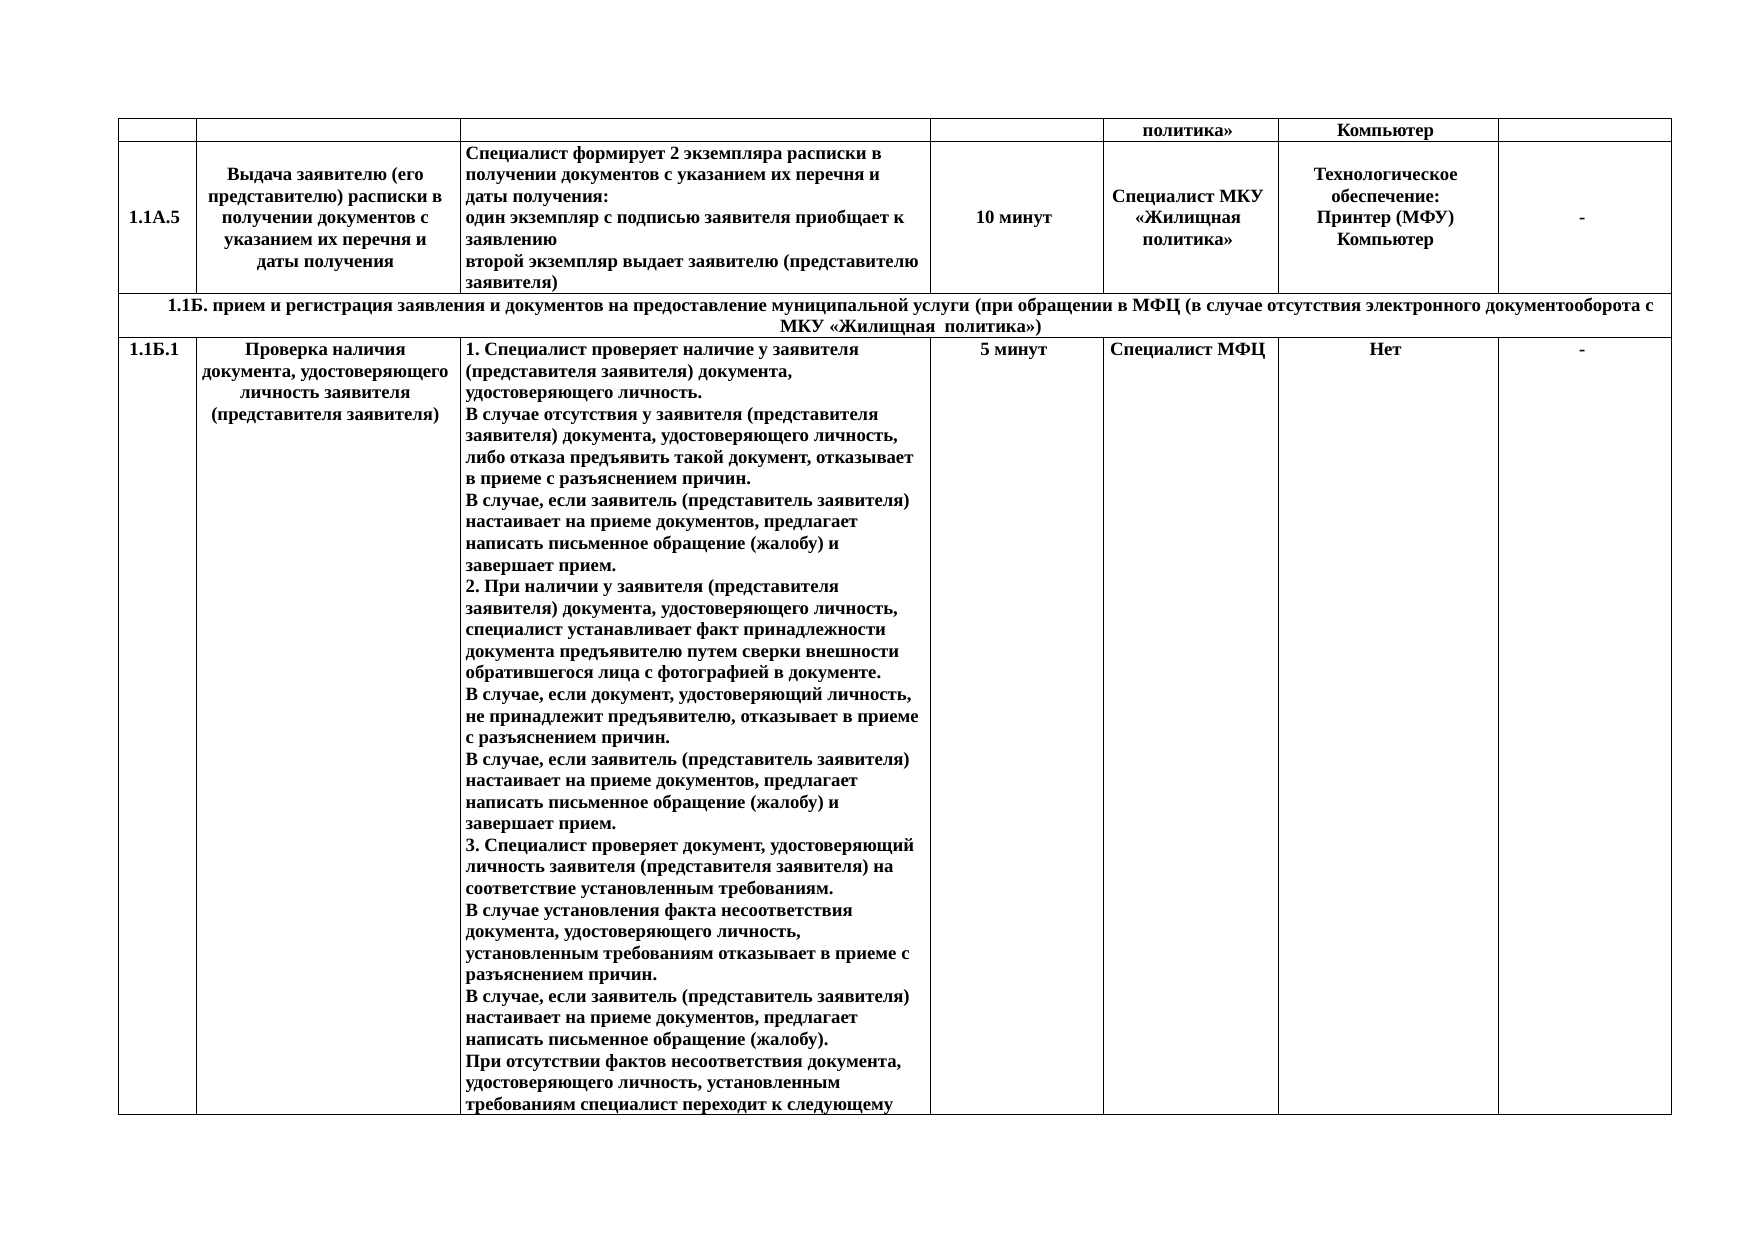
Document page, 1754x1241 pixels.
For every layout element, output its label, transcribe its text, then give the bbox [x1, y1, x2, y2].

table_cell Технологическое обеспечение: Принтер (МФУ) Компьютер [1279, 142, 1498, 293]
table_cell - [1499, 338, 1671, 1114]
table_cell Нет [1279, 338, 1498, 1114]
table_cell [461, 119, 930, 141]
table_cell 1.1Б. прием и регистрация заявления и документов на предоставление муниципальной услуги (при обращении в МФЦ (в случае отсутствия электронного документооборота с МКУ «Жилищная политика») [119, 294, 1671, 337]
table_cell 1.1Б.1 [119, 338, 196, 1114]
table_cell Выдача заявителю (его представителю) расписки в получении документов с указанием их перечня и даты получения [197, 142, 460, 293]
table_cell Специалист формирует 2 экземпляра расписки в получении документов с указанием их перечня и даты получения: один экземпляр с подписью заявителя приобщает к заявлению второй экземпляр выдает заявителю (представителю заявителя) [461, 142, 930, 293]
table_cell Специалист МКУ «Жилищная политика» [1104, 142, 1278, 293]
table_cell Специалист МФЦ [1104, 338, 1278, 1114]
table_cell [119, 119, 196, 141]
table_cell - [1499, 142, 1671, 293]
table_cell политика» [1104, 119, 1278, 141]
table_cell 10 минут [931, 142, 1103, 293]
table_cell [931, 119, 1103, 141]
table_cell [197, 119, 460, 141]
table_cell - [1499, 119, 1671, 141]
table_cell 1.1А.5 [119, 142, 196, 293]
table_cell Проверка наличия документа, удостоверяющего личность заявителя (представителя заявителя) [197, 338, 460, 1114]
table_cell 5 минут [931, 338, 1103, 1114]
table_cell Компьютер [1279, 119, 1498, 141]
table_cell 1. Специалист проверяет наличие у заявителя (представителя заявителя) документа, удостоверяющего личность. В случае отсутствия у заявителя (представителя заявителя) документа, удостоверяющего личность, либо отказа предъявить такой документ, отказывает в приеме с разъяснением причин. В случае, если заявитель (представитель заявителя) настаивает на приеме документов, предлагает написать письменное обращение (жалобу) и завершает прием. 2. При наличии у заявителя (представителя заявителя) документа, удостоверяющего личность, специалист устанавливает факт принадлежности документа предъявителю путем сверки внешности обратившегося лица с фотографией в документе. В случае, если документ, удостоверяющий личность, не принадлежит предъявителю, отказывает в приеме с разъяснением причин. В случае, если заявитель (представитель заявителя) настаивает на приеме документов, предлагает написать письменное обращение (жалобу) и завершает прием. 3. Специалист проверяет документ, удостоверяющий личность заявителя (представителя заявителя) на соответствие установленным требованиям. В случае установления факта несоответствия документа, удостоверяющего личность, установленным требованиям отказывает в приеме с разъяснением причин. В случае, если заявитель (представитель заявителя) настаивает на приеме документов, предлагает написать письменное обращение (жалобу). При отсутствии фактов несоответствия документа, удостоверяющего личность, установленным требованиям специалист переходит к следующему [461, 338, 930, 1114]
